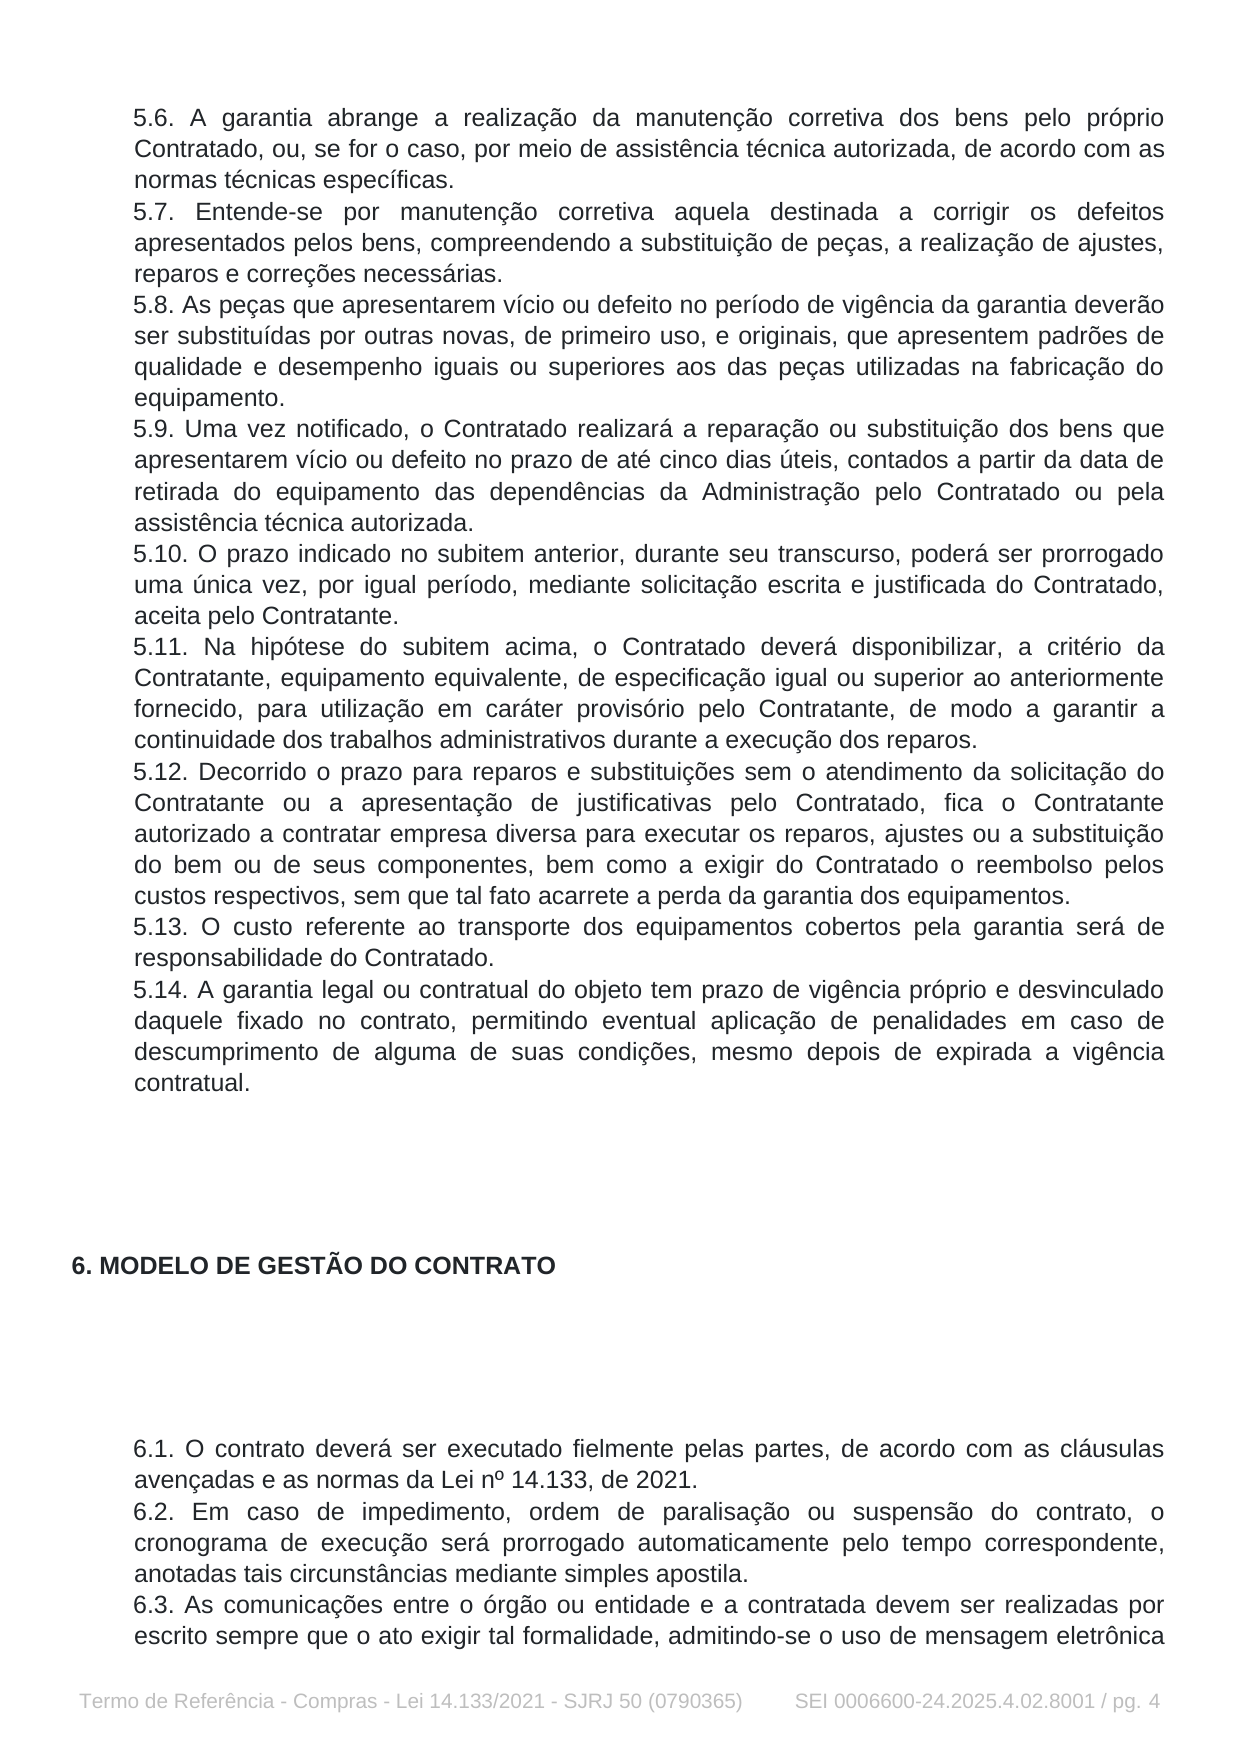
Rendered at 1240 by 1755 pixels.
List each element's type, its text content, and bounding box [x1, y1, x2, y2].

subtitle 6. MODELO DE GESTÃO DO CONTRATO [71, 1251, 1168, 1280]
text 5.10. O prazo indicado no subitem anterior, durante seu transcurso, poderá ser prorrogado uma única vez, por igual período, mediante solicitação escrita e justificada do Contratado, aceita pelo Contratante. [133, 539, 1166, 630]
text 5.6. A garantia abrange a realização da manutenção corretiva dos bens pelo próprio Contratado, ou, se for o caso, por meio de assistência técnica autorizada, de acordo com as normas técnicas específicas. [133, 103, 1166, 194]
text 5.7. Entende-se por manutenção corretiva aquela destinada a corrigir os defeitos apresentados pelos bens, compreendendo a substituição de peças, a realização de ajustes, reparos e correções necessárias. [133, 196, 1166, 287]
text 6.3. As comunicações entre o órgão ou entidade e a contratada devem ser realizadas por escrito sempre que o ato exigir tal formalidade, admitindo-se o uso de mensagem eletrônica [133, 1590, 1166, 1650]
text 5.9. Uma vez notificado, o Contratado realizará a reparação ou substituição dos bens que apresentarem vício ou defeito no prazo de até cinco dias úteis, contados a partir da data de retirada do equipamento das dependências da Administração pelo Contratado ou pela assistência técnica autorizada. [133, 414, 1166, 536]
text 5.8. As peças que apresentarem vício ou defeito no período de vigência da garantia deverão ser substituídas por outras novas, de primeiro uso, e originais, que apresentem padrões de qualidade e desempenho iguais ou superiores aos das peças utilizadas na fabricação do equipamento. [133, 290, 1166, 412]
text 5.12. Decorrido o prazo para reparos e substituições sem o atendimento da solicitação do Contratante ou a apresentação de justificativas pelo Contratado, fica o Contratante autorizado a contratar empresa diversa para executar os reparos, ajustes ou a substituição do bem ou de seus componentes, bem como a exigir do Contratado o reembolso pelos custos respectivos, sem que tal fato acarrete a perda da garantia dos equipamentos. [133, 757, 1166, 910]
text 6.1. O contrato deverá ser executado fielmente pelas partes, de acordo com as cláusulas avençadas e as normas da Lei nº 14.133, de 2021. [133, 1434, 1166, 1494]
text 5.14. A garantia legal ou contratual do objeto tem prazo de vigência próprio e desvinculado daquele fixado no contrato, permitindo eventual aplicação de penalidades em caso de descumprimento de alguma de suas condições, mesmo depois de expirada a vigência contratual. [133, 975, 1166, 1097]
text 6.2. Em caso de impedimento, ordem de paralisação ou suspensão do contrato, o cronograma de execução será prorrogado automaticamente pelo tempo correspondente, anotadas tais circunstâncias mediante simples apostila. [133, 1497, 1166, 1587]
text 5.11. Na hipótese do subitem acima, o Contratado deverá disponibilizar, a critério da Contratante, equipamento equivalente, de especificação igual ou superior ao anteriormente fornecido, para utilização em caráter provisório pelo Contratante, de modo a garantir a continuidade dos trabalhos administrativos durante a execução dos reparos. [133, 632, 1166, 754]
text 5.13. O custo referente ao transporte dos equipamentos cobertos pela garantia será de responsabilidade do Contratado. [133, 912, 1166, 972]
